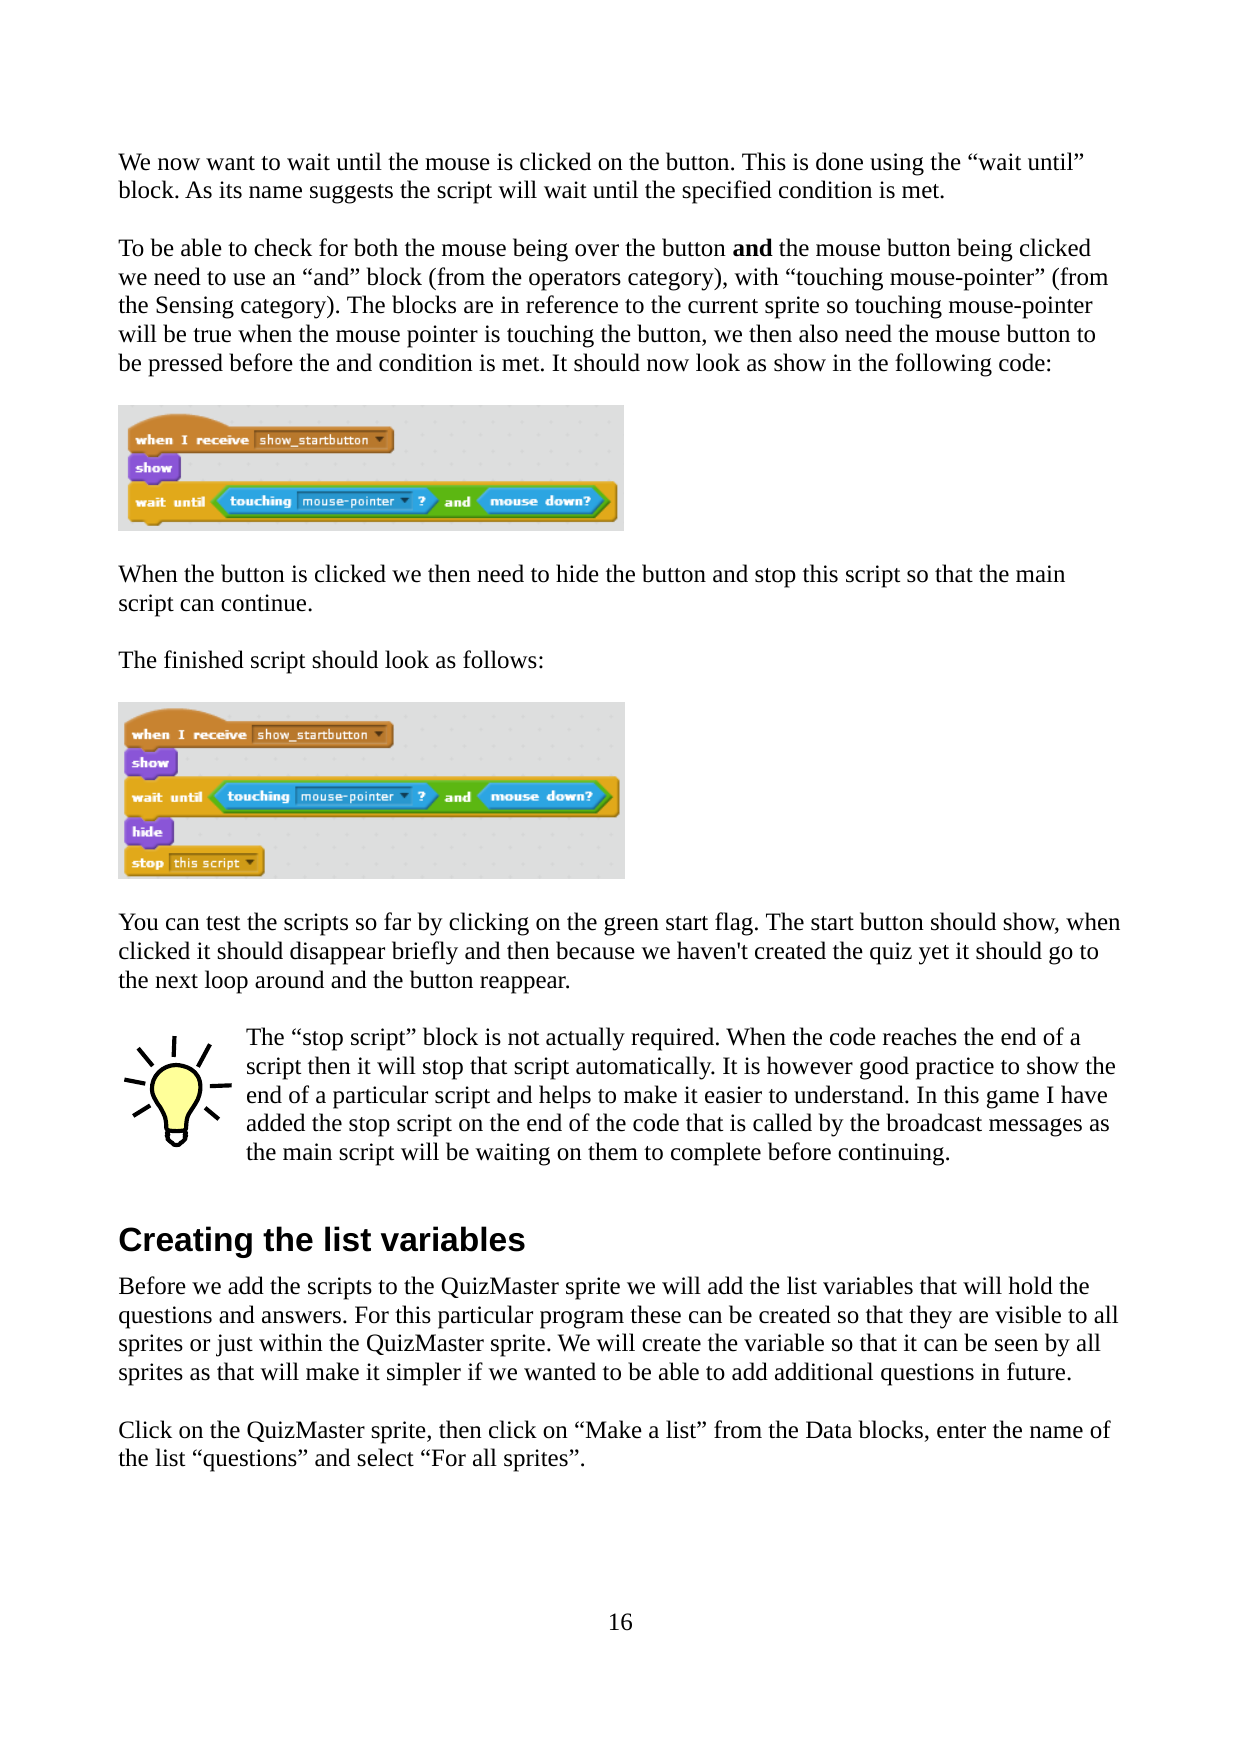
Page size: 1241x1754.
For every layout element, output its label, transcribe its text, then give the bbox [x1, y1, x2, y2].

text The finished script should look as follows: [118, 645, 1122, 674]
text Before we add the scripts to the QuizMaster sprite we will add the list variables that will hold the questions and answers. For this particular program these can be created so that they are visible to all sprites or just within the QuizMaster sprite. We will create the variable so that it can be seen by all sprites as that will make it simpler if we wanted to be able to add additional questions in future. [118, 1271, 1122, 1386]
text When the button is clicked we then need to hide the button and stop this script so that the main script can continue. [118, 559, 1122, 617]
text To be able to check for both the mouse being over the button and the mouse button being clicked we need to use an “and” block (from the operators category), with “touching mouse-pointer” (from the Sensing category). The blocks are in reference to the current sprite so touching mouse-pointer will be true when the mouse pointer is touching the button, we then also need the mouse button to be pressed before the and condition is met. It should now look as show in the following code: [118, 233, 1122, 377]
text The “stop script” block is not actually required. When the code reaches the end of a script then it will stop that script automatically. It is however good practice to show the end of a particular script and helps to make it easier to understand. In this game I have added the stop script on the end of the code that is called by the broadcast messages as the main script will be waiting on them to complete before continuing. [118, 1022, 1122, 1166]
text We now want to wait until the mouse is clicked on the button. This is done using the “wait until” block. As its name suggests the script will wait until the specified condition is met. [118, 147, 1122, 204]
text You can test the scripts so far by clicking on the green start flag. The start button should show, when clicked it should disappear briefly and then because we haven't created the quiz yet it should go to the next loop around and the button reappear. [118, 907, 1122, 993]
subtitle Creating the list variables [118, 1220, 1122, 1258]
text Click on the QuizMaster sprite, then click on “Make a list” from the Data blocks, enter the name of the list “questions” and select “For all sprites”. [118, 1415, 1122, 1472]
